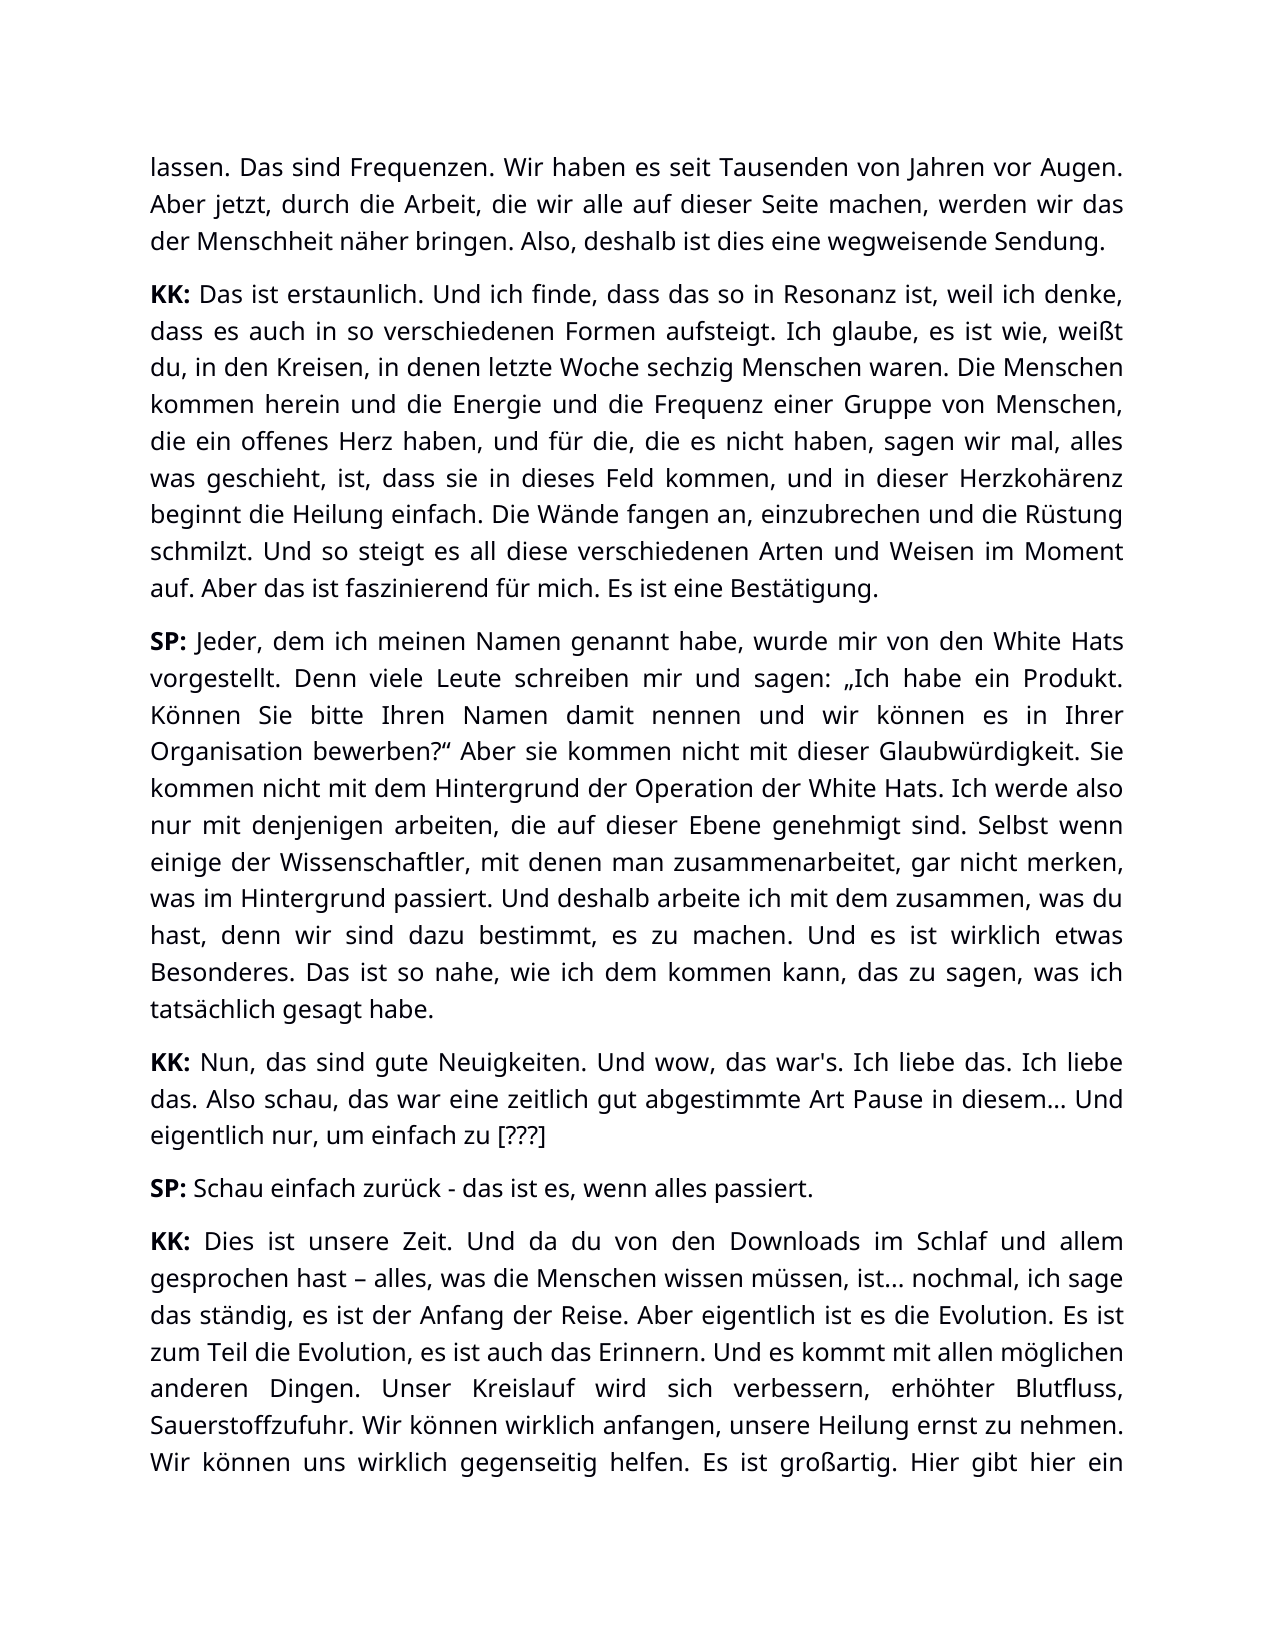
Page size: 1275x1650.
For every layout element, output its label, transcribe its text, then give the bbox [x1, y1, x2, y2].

text KK: Nun, das sind gute Neuigkeiten. Und wow, das war's. Ich liebe das. Ich liebe das. Also schau, das war eine zeitlich gut abgestimmte Art Pause in diesem… Und eigentlich nur, um einfach zu [???] [150, 1044, 1125, 1152]
text SP: Jeder, dem ich meinen Namen genannt habe, wurde mir von den White Hats vorgestellt. Denn viele Leute schreiben mir und sagen: „Ich habe ein Produkt. Können Sie bitte Ihren Namen damit nennen und wir können es in Ihrer Organisation bewerben?“ Aber sie kommen nicht mit dieser Glaubwürdigkeit. Sie kommen nicht mit dem Hintergrund der Operation der White Hats. Ich werde also nur mit denjenigen arbeiten, die auf dieser Ebene genehmigt sind. Selbst wenn einige der Wissenschaftler, mit denen man zusammenarbeitet, gar nicht merken, was im Hintergrund passiert. Und deshalb arbeite ich mit dem zusammen, was du hast, denn wir sind dazu bestimmt, es zu machen. Und es ist wirklich etwas Besonderes. Das ist so nahe, wie ich dem kommen kann, das zu sagen, was ich tatsächlich gesagt habe. [150, 624, 1125, 1026]
text SP: Schau einfach zurück - das ist es, wenn alles passiert. [150, 1171, 1125, 1205]
text KK: Dies ist unsere Zeit. Und da du von den Downloads im Schlaf und allem gesprochen hast – alles, was die Menschen wissen müssen, ist... nochmal, ich sage das ständig, es ist der Anfang der Reise. Aber eigentlich ist es die Evolution. Es ist zum Teil die Evolution, es ist auch das Erinnern. Und es kommt mit allen möglichen anderen Dingen. Unser Kreislauf wird sich verbessern, erhöhter Blutfluss, Sauerstoffzufuhr. Wir können wirklich anfangen, unsere Heilung ernst zu nehmen. Wir können uns wirklich gegenseitig helfen. Es ist großartig. Hier gibt hier ein [150, 1224, 1125, 1479]
text lassen. Das sind Frequenzen. Wir haben es seit Tausenden von Jahren vor Augen. Aber jetzt, durch die Arbeit, die wir alle auf dieser Seite machen, werden wir das der Menschheit näher bringen. Also, deshalb ist dies eine wegweisende Sendung. [150, 150, 1125, 258]
text KK: Das ist erstaunlich. Und ich finde, dass das so in Resonanz ist, weil ich denke, dass es auch in so verschiedenen Formen aufsteigt. Ich glaube, es ist wie, weißt du, in den Kreisen, in denen letzte Woche sechzig Menschen waren. Die Menschen kommen herein und die Energie und die Frequenz einer Gruppe von Menschen, die ein offenes Herz haben, und für die, die es nicht haben, sagen wir mal, alles was geschieht, ist, dass sie in dieses Feld kommen, und in dieser Herzkohärenz beginnt die Heilung einfach. Die Wände fangen an, einzubrechen und die Rüstung schmilzt. Und so steigt es all diese verschiedenen Arten und Weisen im Moment auf. Aber das ist faszinierend für mich. Es ist eine Bestätigung. [150, 277, 1125, 605]
